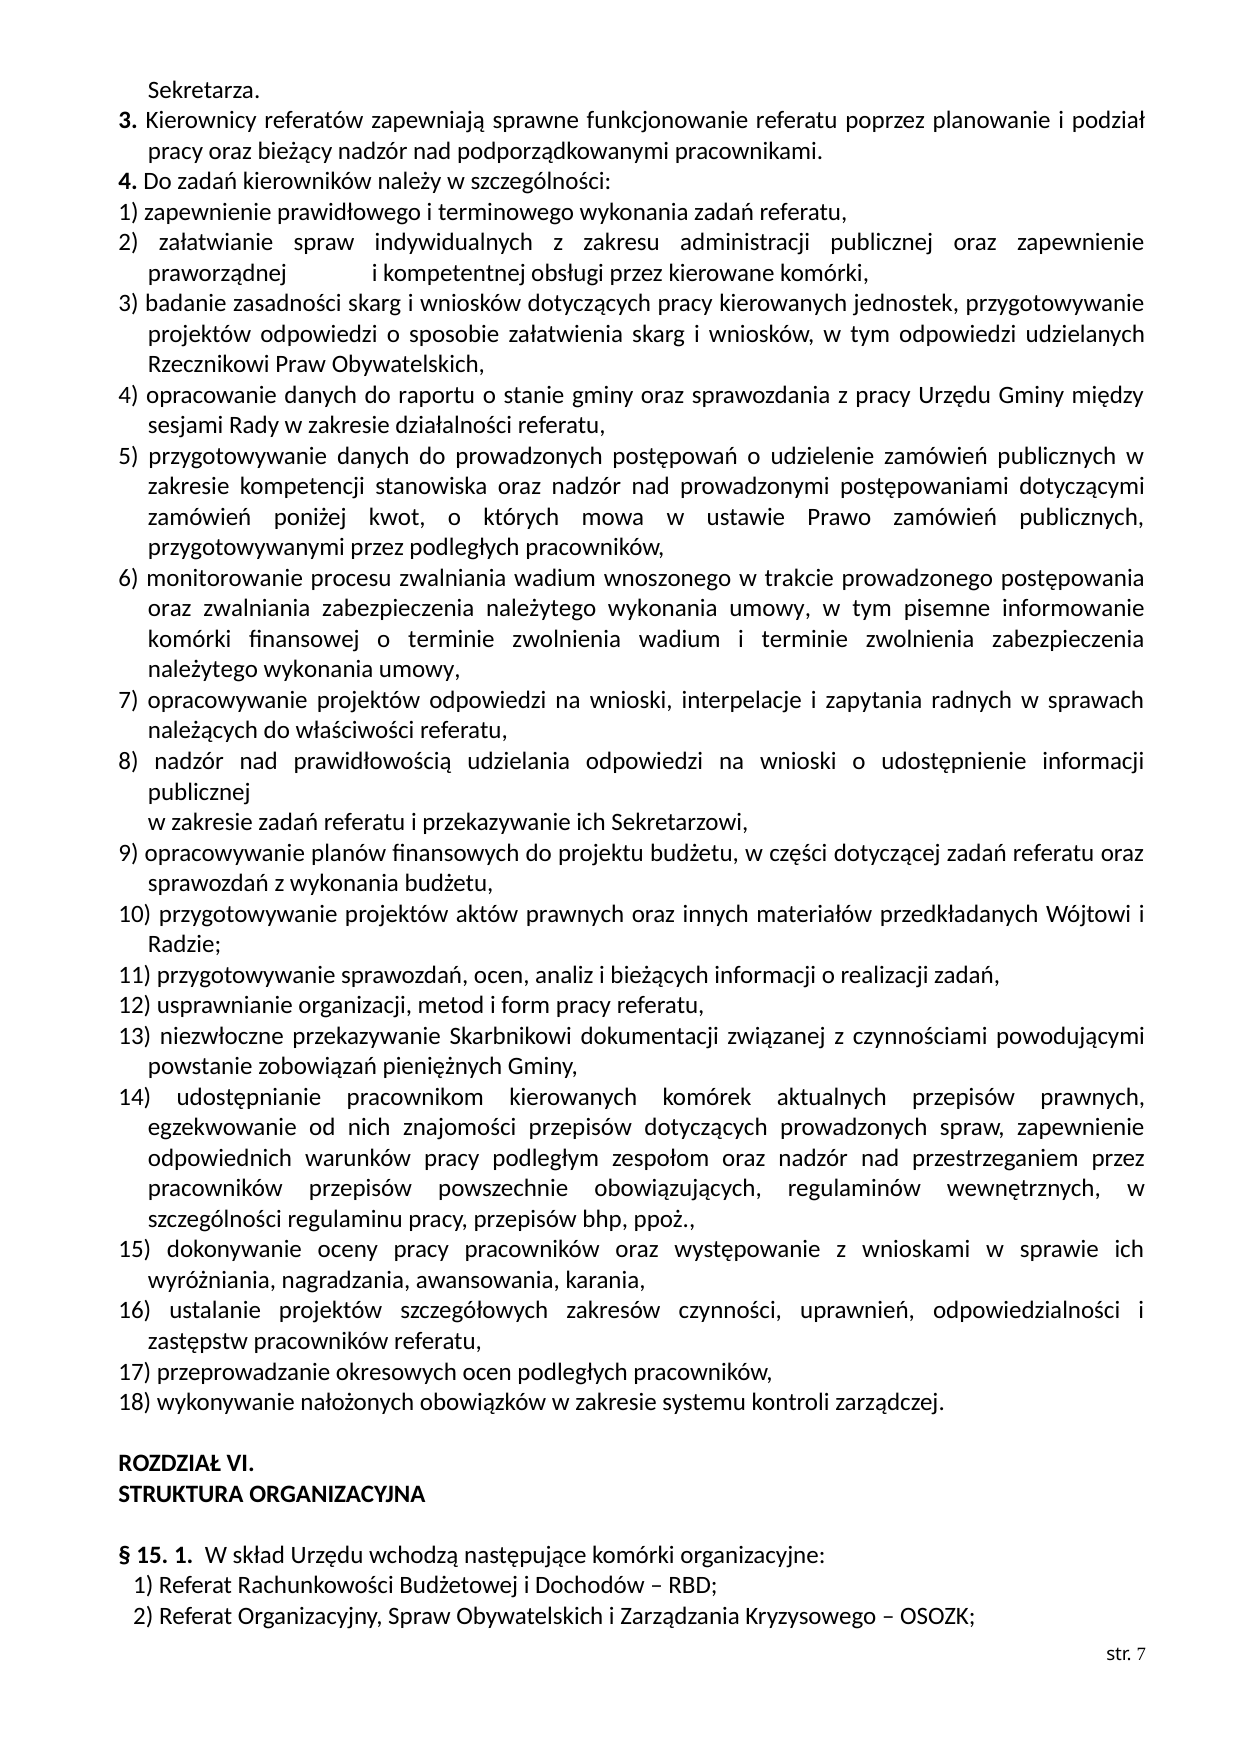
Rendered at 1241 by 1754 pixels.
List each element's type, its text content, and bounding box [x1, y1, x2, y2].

text ROZDZIAŁ VI. [118, 1417, 1146, 1478]
text 6) monitorowanie procesu zwalniania wadium wnoszonego w trakcie prowadzonego postępowania oraz zwalniania zabezpieczenia należytego wykonania umowy, w tym pisemne informowanie komórki finansowej o terminie zwolnienia wadium i terminie zwolnienia zabezpieczenia należytego wykonania umowy, [118, 562, 1146, 684]
text 16) ustalanie projektów szczegółowych zakresów czynności, uprawnień, odpowiedzialności i zastępstw pracowników referatu, [118, 1294, 1146, 1356]
text 18) wykonywanie nałożonych obowiązków w zakresie systemu kontroli zarządczej. [118, 1386, 1146, 1417]
text 1) zapewnienie prawidłowego i terminowego wykonania zadań referatu, [118, 196, 1146, 226]
text 4. Do zadań kierowników należy w szczególności: [118, 165, 1146, 196]
text 7) opracowywanie projektów odpowiedzi na wnioski, interpelacje i zapytania radnych w sprawach należących do właściwości referatu, [118, 684, 1146, 745]
text 11) przygotowywanie sprawozdań, ocen, analiz i bieżących informacji o realizacji zadań, [118, 959, 1146, 989]
text 4) opracowanie danych do raportu o stanie gminy oraz sprawozdania z pracy Urzędu Gminy między sesjami Rady w zakresie działalności referatu, [118, 379, 1146, 440]
text STRUKTURA ORGANIZACYJNA [118, 1478, 1146, 1508]
text 3. Kierownicy referatów zapewniają sprawne funkcjonowanie referatu poprzez planowanie i podział pracy oraz bieżący nadzór nad podporządkowanymi pracownikami. [118, 104, 1146, 165]
text 17) przeprowadzanie okresowych ocen podległych pracowników, [118, 1356, 1146, 1386]
text 8) nadzór nad prawidłowością udzielania odpowiedzi na wnioski o udostępnienie informacji publicznej w zakresie zadań referatu i przekazywanie ich Sekretarzowi, [118, 745, 1146, 837]
text 9) opracowywanie planów finansowych do projektu budżetu, w części dotyczącej zadań referatu oraz sprawozdań z wykonania budżetu, [118, 837, 1146, 898]
text 13) niezwłoczne przekazywanie Skarbnikowi dokumentacji związanej z czynnościami powodującymi powstanie zobowiązań pieniężnych Gminy, [118, 1020, 1146, 1081]
text 5) przygotowywanie danych do prowadzonych postępowań o udzielenie zamówień publicznych w zakresie kompetencji stanowiska oraz nadzór nad prowadzonymi postępowaniami dotyczącymi zamówień poniżej kwot, o których mowa w ustawie Prawo zamówień publicznych, przygotowywanymi przez podległych pracowników, [118, 440, 1146, 562]
text 2) Referat Organizacyjny, Spraw Obywatelskich i Zarządzania Kryzysowego – OSOZK; [133, 1600, 1146, 1630]
text § 15. 1. W skład Urzędu wchodzą następujące komórki organizacyjne: [118, 1539, 1146, 1569]
text 12) usprawnianie organizacji, metod i form pracy referatu, [118, 989, 1146, 1020]
text 10) przygotowywanie projektów aktów prawnych oraz innych materiałów przedkładanych Wójtowi i Radzie; [118, 898, 1146, 959]
text 3) badanie zasadności skarg i wniosków dotyczących pracy kierowanych jednostek, przygotowywanie projektów odpowiedzi o sposobie załatwienia skarg i wniosków, w tym odpowiedzi udzielanych Rzecznikowi Praw Obywatelskich, [118, 287, 1146, 379]
text 2) załatwianie spraw indywidualnych z zakresu administracji publicznej oraz zapewnienie praworządnej i kompetentnej obsługi przez kierowane komórki, [118, 226, 1146, 287]
text 1) Referat Rachunkowości Budżetowej i Dochodów – RBD; [133, 1569, 1146, 1600]
text 15) dokonywanie oceny pracy pracowników oraz występowanie z wnioskami w sprawie ich wyróżniania, nagradzania, awansowania, karania, [118, 1233, 1146, 1294]
text 14) udostępnianie pracownikom kierowanych komórek aktualnych przepisów prawnych, egzekwowanie od nich znajomości przepisów dotyczących prowadzonych spraw, zapewnienie odpowiednich warunków pracy podległym zespołom oraz nadzór nad przestrzeganiem przez pracowników przepisów powszechnie obowiązujących, regulaminów wewnętrznych, w szczególności regulaminu pracy, przepisów bhp, ppoż., [118, 1081, 1146, 1233]
text Sekretarza. [118, 74, 1146, 104]
